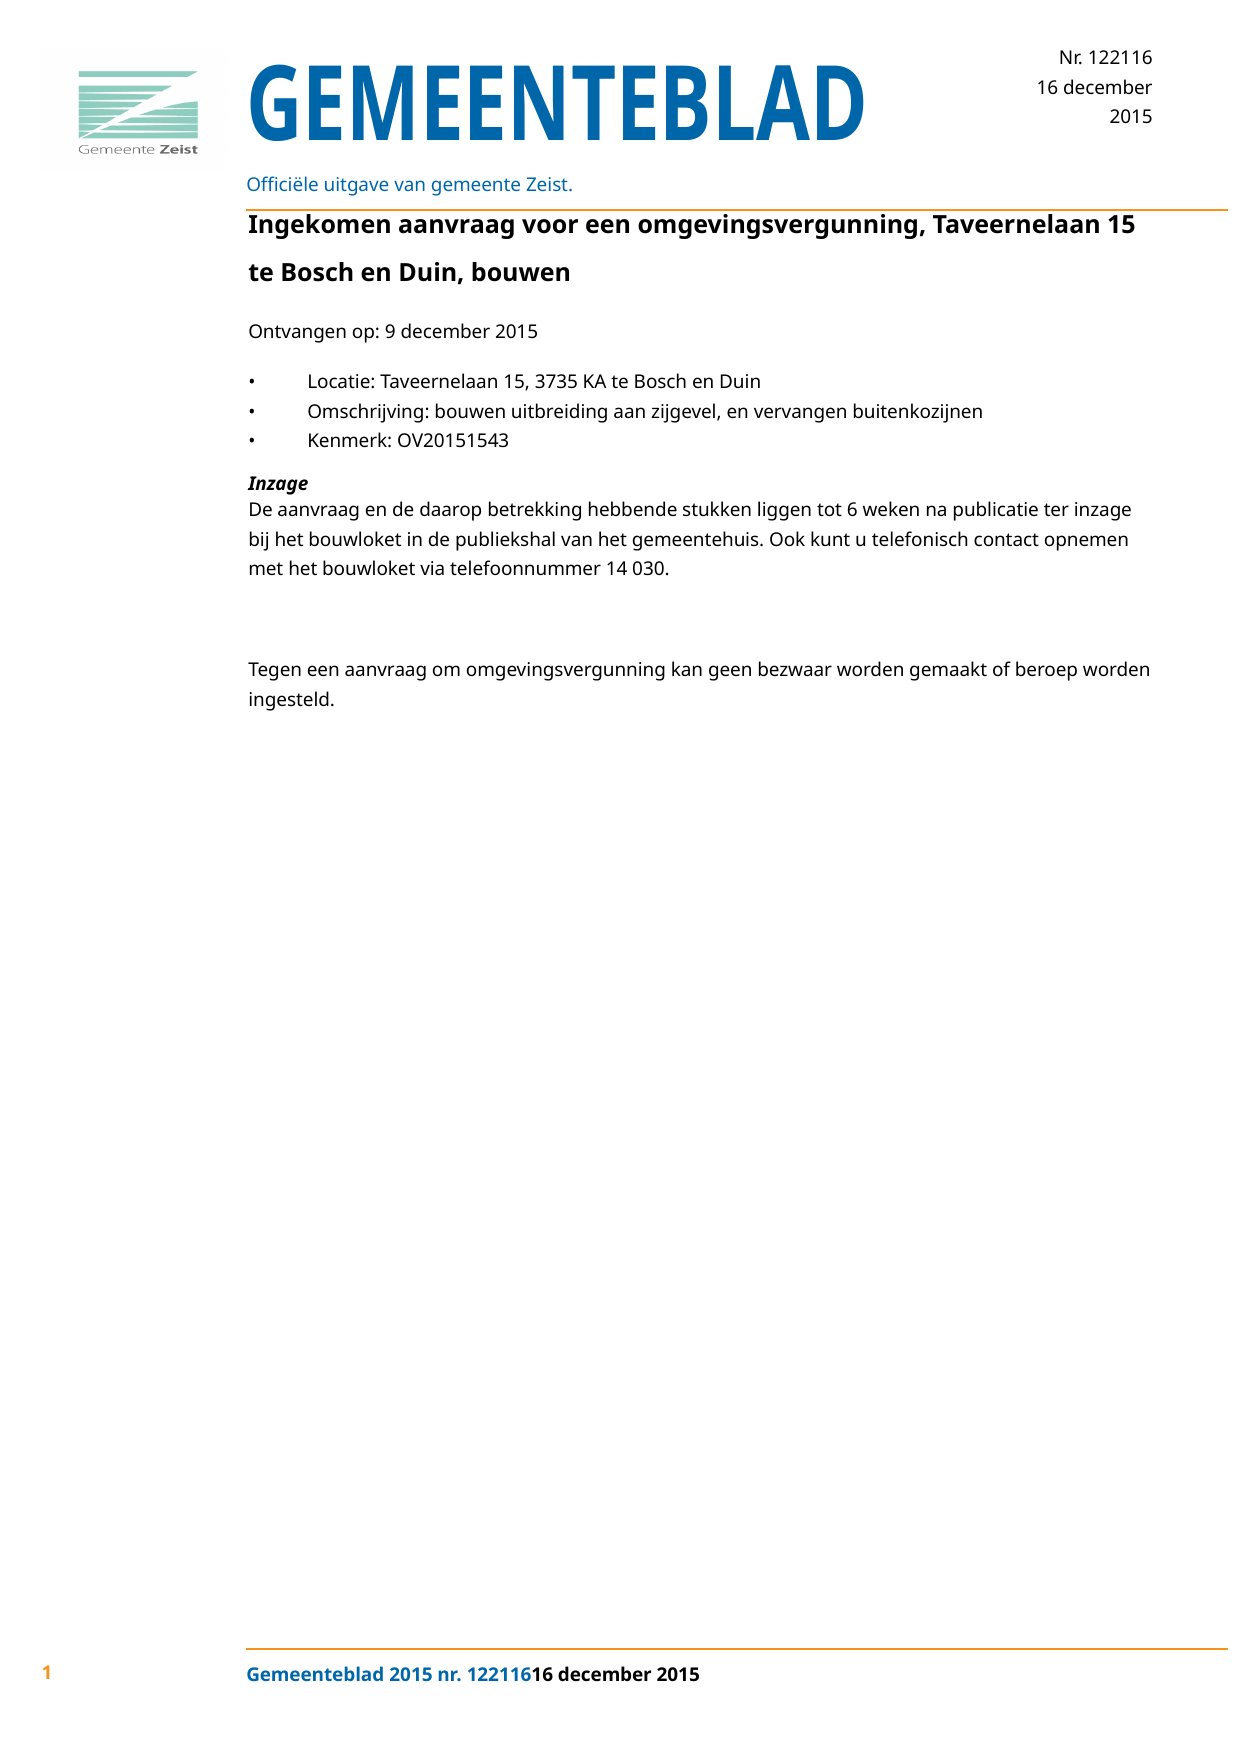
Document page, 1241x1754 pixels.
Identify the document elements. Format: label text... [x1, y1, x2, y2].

text Inzage [248, 471, 1152, 496]
text De aanvraag en de daarop betrekking hebbende stukken liggen tot 6 weken na publicatie ter inzage bij het bouwloket in de publiekshal van het gemeentehuis. Ook kunt u telefonisch contact opnemen met het bouwloket via telefoonnummer 14 030. [248, 496, 1152, 581]
list Omschrijving: bouwen uitbreiding aan zijgevel, en vervangen buitenkozijnen [248, 398, 1152, 424]
list Locatie: Taveernelaan 15, 3735 KA te Bosch en Duin [248, 368, 1152, 394]
text Ingekomen aanvraag voor een omgevingsvergunning, Taveernelaan 15 te Bosch en Duin, bouwen [248, 211, 1152, 288]
list Kenmerk: OV20151543 [248, 427, 1152, 453]
text Tegen een aanvraag om omgevingsvergunning kan geen bezwaar worden gemaakt of beroep worden ingesteld. [248, 656, 1152, 712]
picture [41, 47, 231, 172]
text Ontvangen op: 9 december 2015 [248, 318, 1152, 344]
